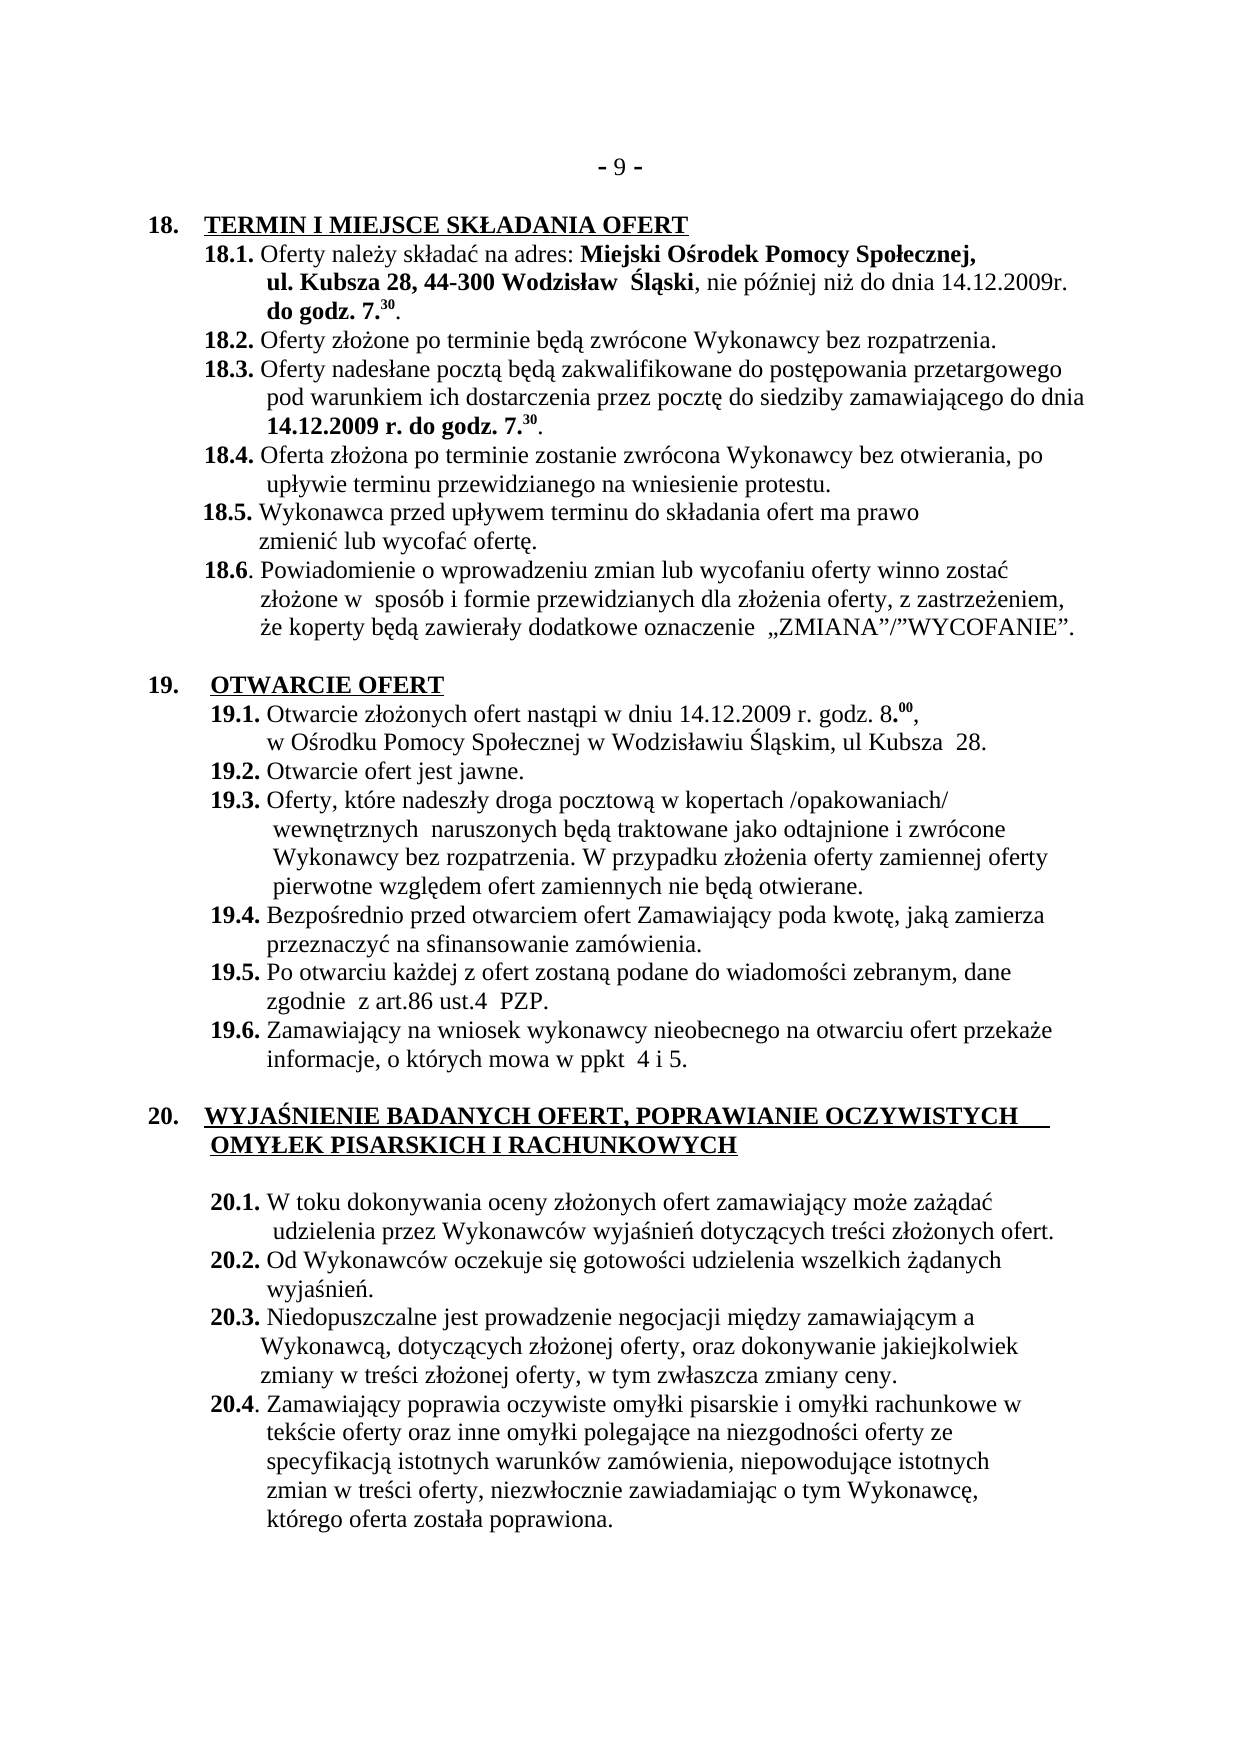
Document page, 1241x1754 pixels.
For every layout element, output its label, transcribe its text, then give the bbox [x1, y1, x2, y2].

text OMYŁEK PISARSKICH I RACHUNKOWYCH [185, 1130, 1092, 1159]
text 19.6. Zamawiający na wniosek wykonawcy nieobecnego na otwarciu ofert przekaże [148, 1015, 1092, 1044]
text 19.5. Po otwarciu każdej z ofert zostaną podane do wiadomości zebranym, dane [148, 957, 1092, 986]
text zmiany w treści złożonej oferty, w tym zwłaszcza zmiany ceny. [148, 1360, 1092, 1389]
text 19. OTWARCIE OFERT [148, 670, 1092, 699]
text 18.4. Oferta złożona po terminie zostanie zwrócona Wykonawcy bez otwierania, po [148, 440, 1092, 469]
text przeznaczyć na sfinansowanie zamówienia. [148, 929, 1092, 957]
text 20.1. W toku dokonywania oceny złożonych ofert zamawiający może zażądać [148, 1187, 1092, 1216]
text wyjaśnień. [148, 1274, 1092, 1302]
text - 9 - [148, 148, 1092, 210]
text 18.5. Wykonawca przed upływem terminu do składania ofert ma prawo zmienić lub wycofać ofertę. [177, 497, 1092, 555]
text 19.4. Bezpośrednio przed otwarciem ofert Zamawiający poda kwotę, jaką zamierza [148, 900, 1092, 929]
text 18.6. Powiadomienie o wprowadzeniu zmian lub wycofaniu oferty winno zostać [148, 555, 1092, 584]
list TERMIN I MIEJSCE SKŁADANIA OFERT [148, 210, 1092, 239]
text informacje, o których mowa w ppkt 4 i 5. [148, 1044, 1092, 1072]
text 18.3. Oferty nadesłane pocztą będą zakwalifikowane do postępowania przetargowego [148, 354, 1092, 382]
text Wykonawcy bez rozpatrzenia. W przypadku złożenia oferty zamiennej oferty [148, 842, 1092, 871]
text że koperty będą zawierały dodatkowe oznaczenie „ZMIANA”/”WYCOFANIE”. [148, 612, 1092, 641]
text 20.4. Zamawiający poprawia oczywiste omyłki pisarskie i omyłki rachunkowe w tekście oferty oraz inne omyłki polegające na niezgodności oferty ze specyfikacją istotnych warunków zamówienia, niepowodujące istotnych zmian w treści oferty, niezwłocznie zawiadamiając o tym Wykonawcę, którego oferta została poprawiona. [148, 1389, 1092, 1532]
text upływie terminu przewidzianego na wniesienie protestu. [148, 469, 1092, 497]
text udzielenia przez Wykonawców wyjaśnień dotyczących treści złożonych ofert. [148, 1216, 1092, 1245]
text 20.2. Od Wykonawców oczekuje się gotowości udzielenia wszelkich żądanych [148, 1245, 1092, 1274]
text 19.3. Oferty, które nadeszły droga pocztową w kopertach /opakowaniach/ [148, 785, 1092, 814]
text 18.1. Oferty należy składać na adres: Miejski Ośrodek Pomocy Społecznej, [148, 239, 1092, 267]
text 20.3. Niedopuszczalne jest prowadzenie negocjacji między zamawiającym a [148, 1302, 1092, 1331]
text pierwotne względem ofert zamiennych nie będą otwierane. [148, 871, 1092, 900]
text 20. WYJAŚNIENIE BADANYCH OFERT, POPRAWIANIE OCZYWISTYCH [148, 1101, 1092, 1130]
text do godz. 7.30. [148, 296, 1092, 325]
text ul. Kubsza 28, 44-300 Wodzisław Śląski, nie później niż do dnia 14.12.2009r. [148, 267, 1092, 296]
text zgodnie z art.86 ust.4 PZP. [148, 986, 1092, 1015]
text 19.2. Otwarcie ofert jest jawne. [148, 756, 1092, 785]
text Wykonawcą, dotyczących złożonej oferty, oraz dokonywanie jakiejkolwiek [148, 1331, 1092, 1360]
text 18.2. Oferty złożone po terminie będą zwrócone Wykonawcy bez rozpatrzenia. [148, 325, 1092, 354]
text wewnętrznych naruszonych będą traktowane jako odtajnione i zwrócone [148, 814, 1092, 842]
text złożone w sposób i formie przewidzianych dla złożenia oferty, z zastrzeżeniem, [148, 584, 1092, 612]
text 19.1. Otwarcie złożonych ofert nastąpi w dniu 14.12.2009 r. godz. 8.00, w Ośrodku Pomocy Społecznej w Wodzisławiu Śląskim, ul Kubsza 28. [148, 699, 1092, 756]
text pod warunkiem ich dostarczenia przez pocztę do siedziby zamawiającego do dnia 14.12.2009 r. do godz. 7.30. [148, 382, 1092, 440]
